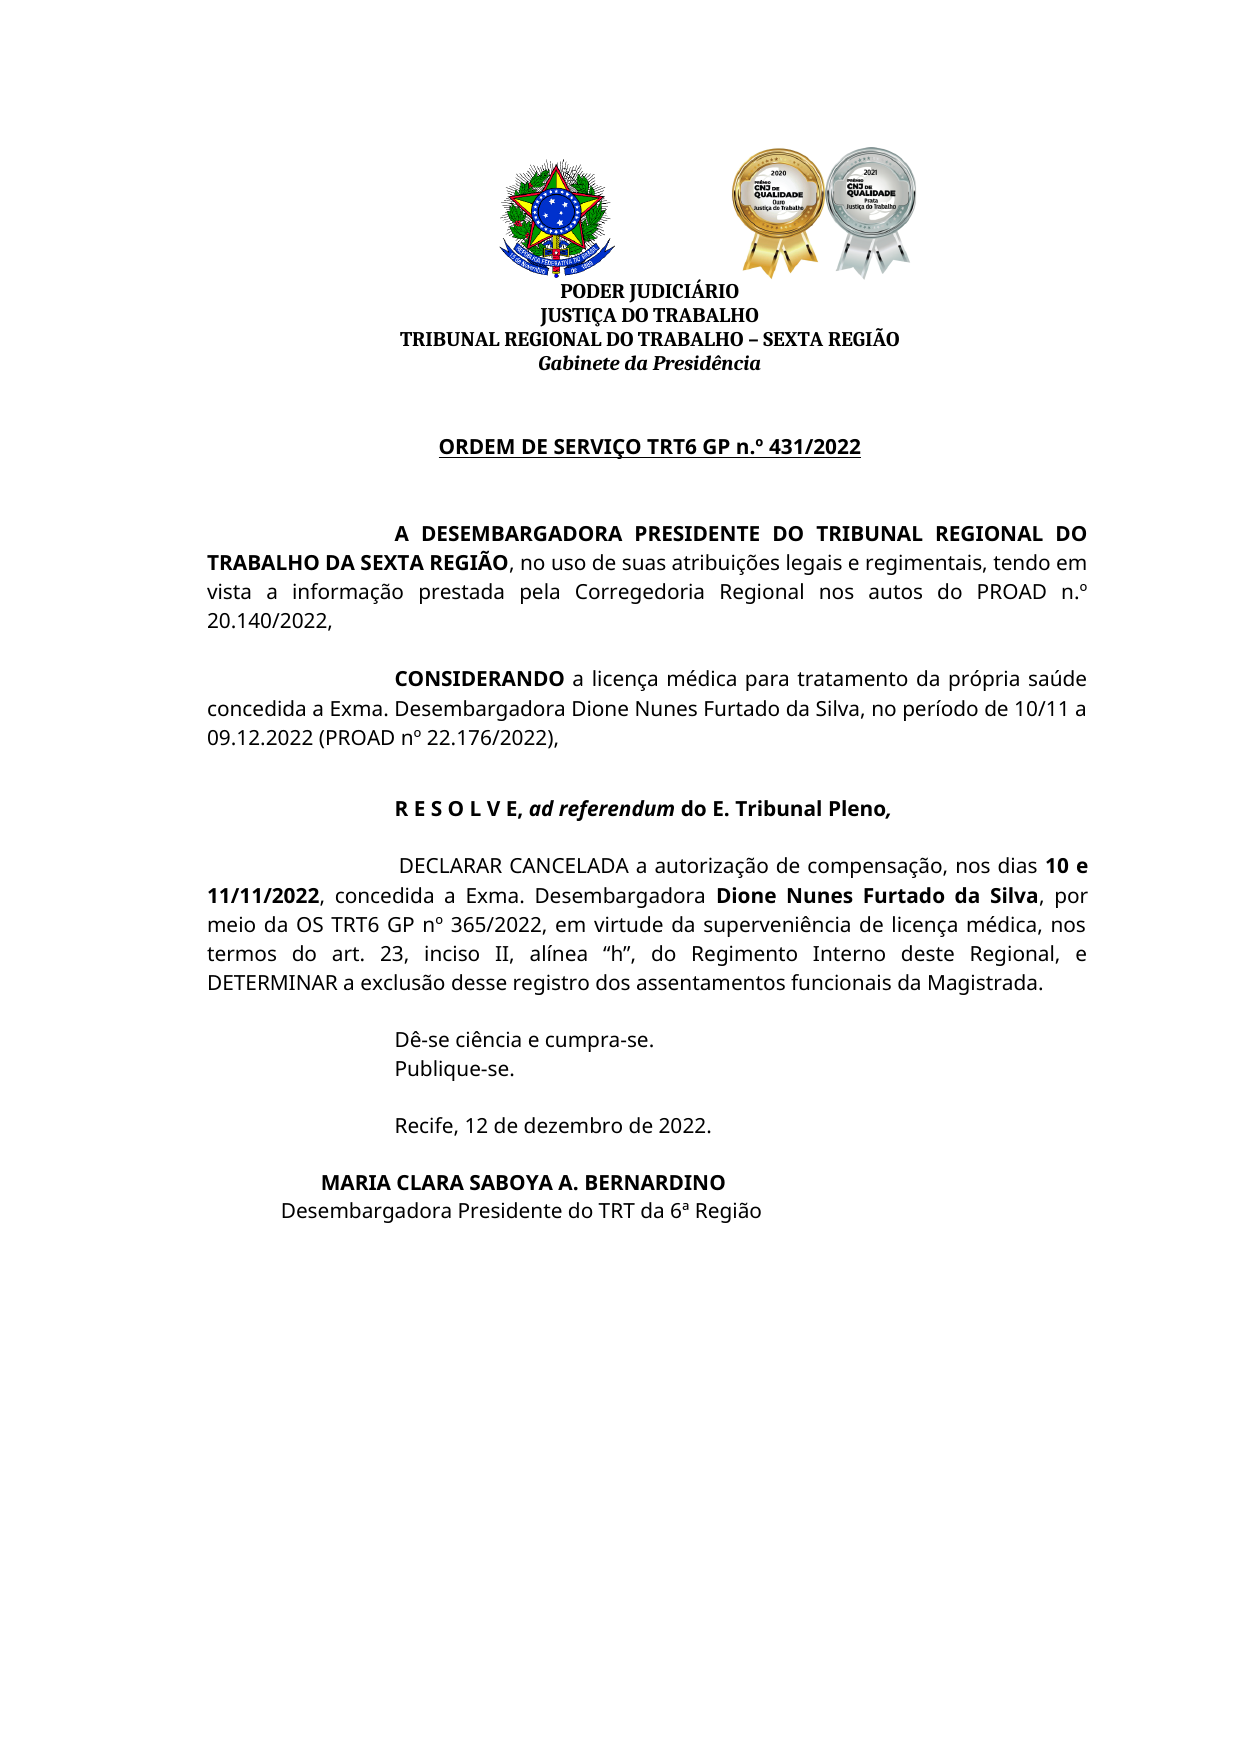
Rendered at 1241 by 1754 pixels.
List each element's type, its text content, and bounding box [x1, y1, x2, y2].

text TRIBUNAL REGIONAL DO TRABALHO – SEXTA REGIÃO [207, 327, 1092, 351]
text A DESEMBARGADORA PRESIDENTE DO TRIBUNAL REGIONAL DO TRABALHO DA SEXTA REGIÃO, no uso de suas atribuições legais e regimentais, tendo em vista a informação prestada pela Corregedoria Regional nos autos do PROAD n.º 20.140/2022, [207, 518, 1088, 634]
text Recife, 12 de dezembro de 2022. [207, 1111, 1092, 1139]
text R E S O L V E, ad referendum do E. Tribunal Pleno, [207, 794, 1088, 822]
text CONSIDERANDO a licença médica para tratamento da própria saúde concedida a Exma. Desembargadora Dione Nunes Furtado da Silva, no período de 10/11 a 09.12.2022 (PROAD nº 22.176/2022), [207, 663, 1088, 751]
text MARIA CLARA SABOYA A. BERNARDINO [207, 1168, 1002, 1196]
text ORDEM DE SERVIÇO TRT6 GP n.º 431/2022 [207, 432, 1092, 461]
picture [493, 156, 618, 280]
text PODER JUDICIÁRIO [207, 279, 1092, 303]
text DECLARAR CANCELADA a autorização de compensação, nos dias 10 e 11/11/2022, concedida a Exma. Desembargadora Dione Nunes Furtado da Silva, por meio da OS TRT6 GP nº 365/2022, em virtude da superveniência de licença médica, nos termos do art. 23, inciso II, alínea “h”, do Regimento Interno deste Regional, e DETERMINAR a exclusão desse registro dos assentamentos funcionais da Magistrada. [207, 851, 1088, 996]
text Dê-se ciência e cumpra-se. [207, 1026, 1092, 1054]
text JUSTIÇA DO TRABALHO [207, 303, 1092, 327]
text Gabinete da Presidência [207, 351, 1092, 375]
text Publique-se. [207, 1054, 1092, 1082]
text Desembargadora Presidente do TRT da 6ª Região [151, 1196, 1088, 1224]
